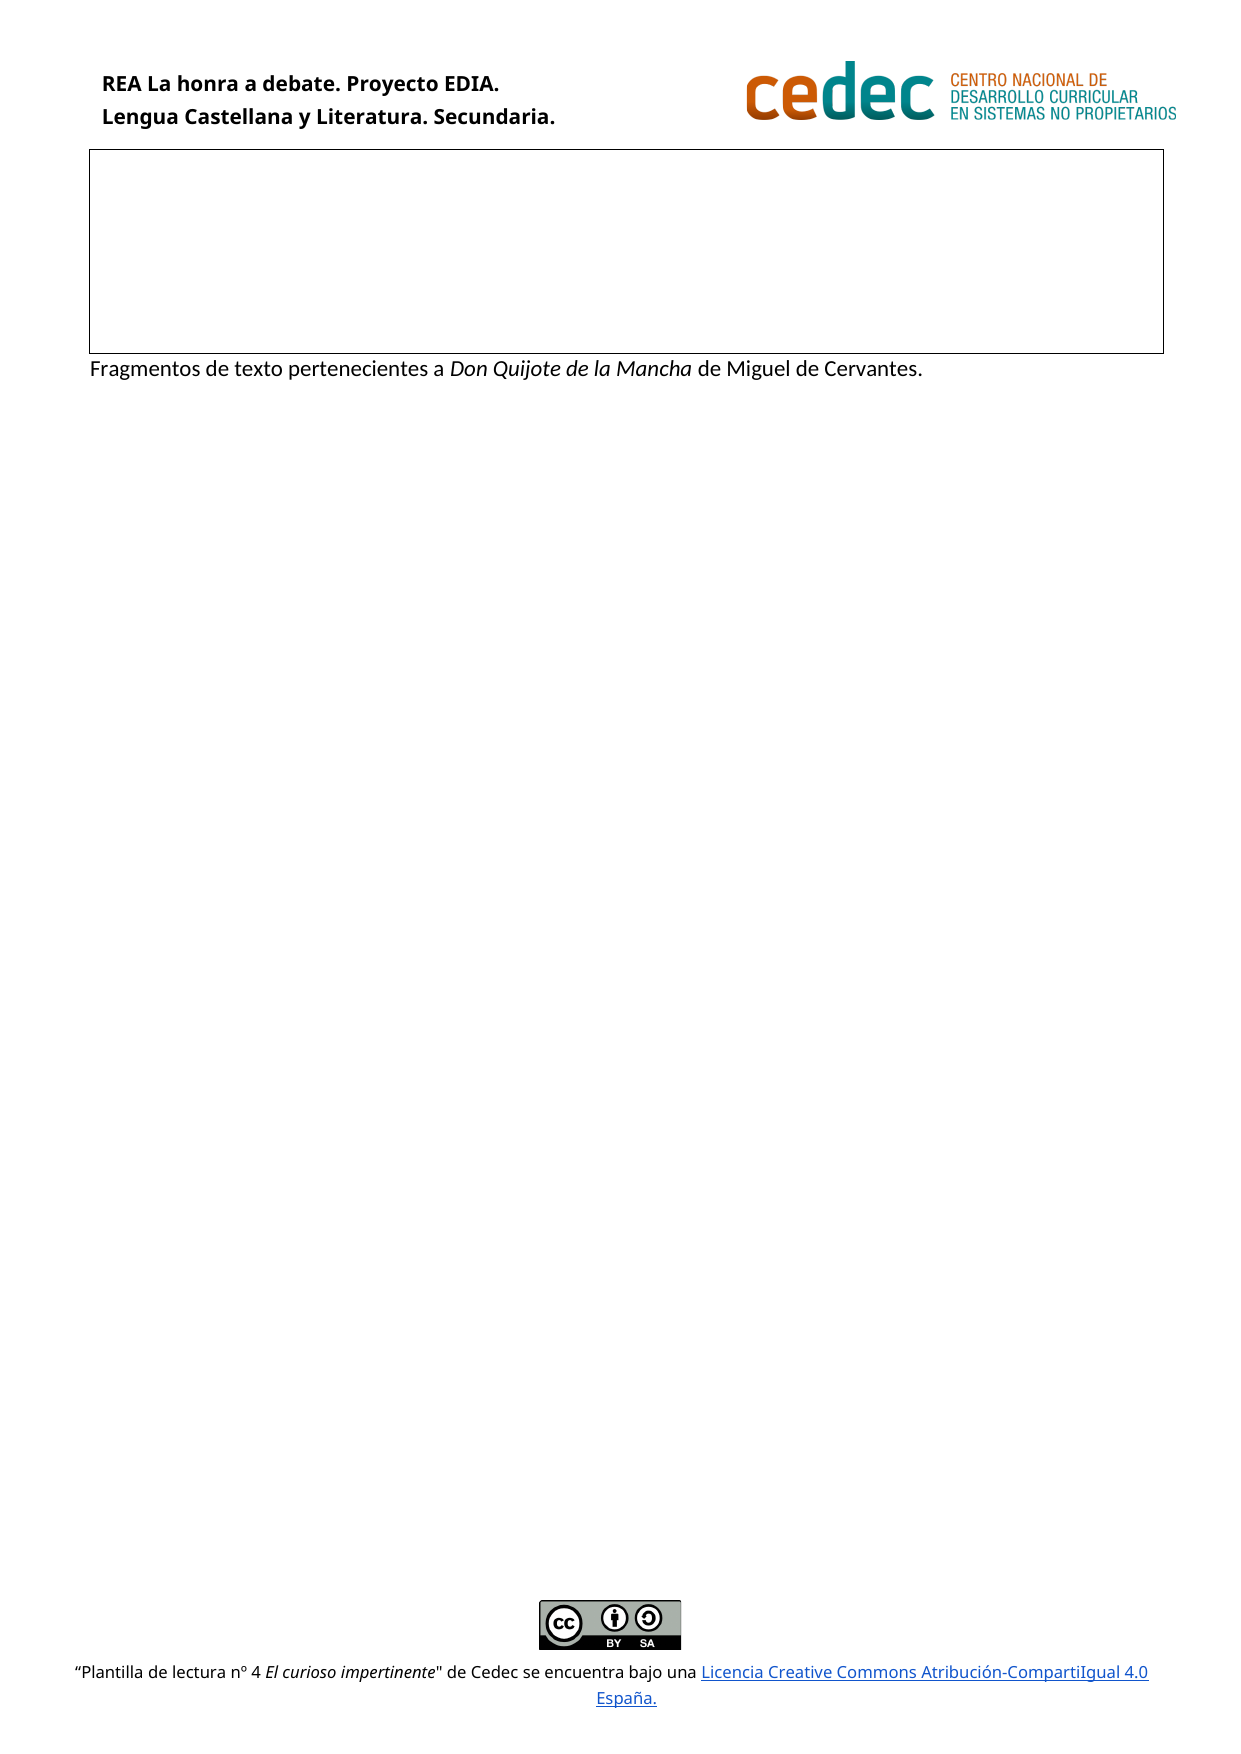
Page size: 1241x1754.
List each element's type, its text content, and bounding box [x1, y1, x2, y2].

text Fragmentos de texto pertenecientes a Don Quijote de la Mancha de Miguel de Cervantes. [90, 354, 1163, 382]
picture [539, 1600, 682, 1650]
picture [746, 61, 1176, 120]
table_cell [90, 150, 1163, 353]
